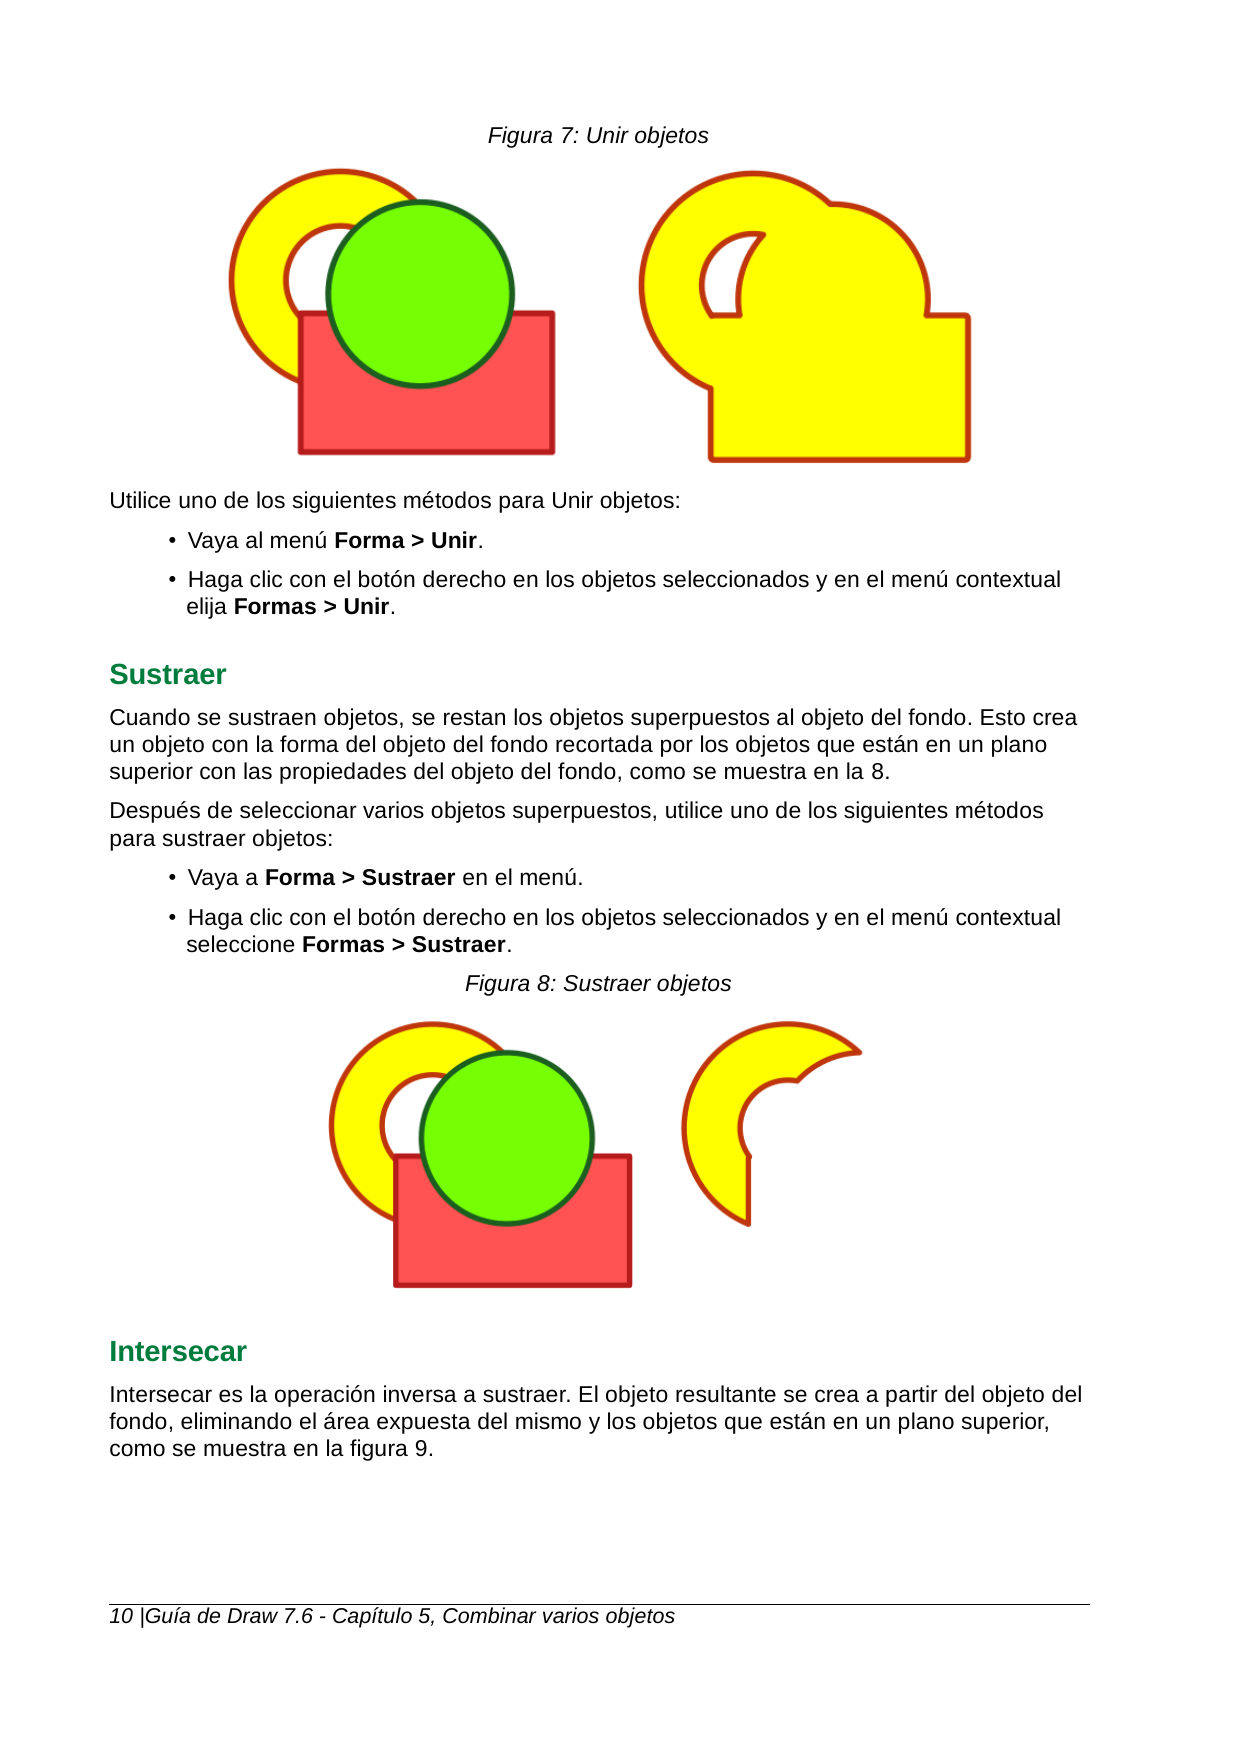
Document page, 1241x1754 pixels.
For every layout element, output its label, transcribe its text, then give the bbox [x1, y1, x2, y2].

picture [322, 1009, 877, 1297]
list Después de seleccionar varios objetos superpuestos, utilice uno de los siguientes métodos para sustraer objetos: [109, 797, 1090, 851]
text Figura 7: Unir objetos [220, 121, 979, 148]
subtitle Intersecar [109, 1334, 1090, 1367]
list Haga clic con el botón derecho en los objetos seleccionados y en el menú contextual seleccione Formas > Sustraer. [168, 903, 1090, 957]
list Utilice uno de los siguientes métodos para Unir objetos: [109, 486, 1090, 513]
list Vaya al menú Forma > Unir. [168, 526, 1090, 553]
list Vaya a Forma > Sustraer en el menú. [168, 863, 1090, 891]
list Haga clic con el botón derecho en los objetos seleccionados y en el menú contextual elija Formas > Unir. [168, 566, 1090, 620]
text Intersecar es la operación inversa a sustraer. El objeto resultante se crea a partir del objeto del fondo, eliminando el área expuesta del mismo y los objetos que están en un plano superior, como se muestra en la figura 9. [109, 1380, 1090, 1461]
text Figura 8: Sustraer objetos [322, 970, 877, 997]
subtitle Sustraer [109, 657, 1090, 691]
picture [220, 160, 979, 474]
text Cuando se sustraen objetos, se restan los objetos superpuestos al objeto del fondo. Esto crea un objeto con la forma del objeto del fondo recortada por los objetos que están en un plano superior con las propiedades del objeto del fondo, como se muestra en la Figura 8. [109, 703, 1090, 784]
